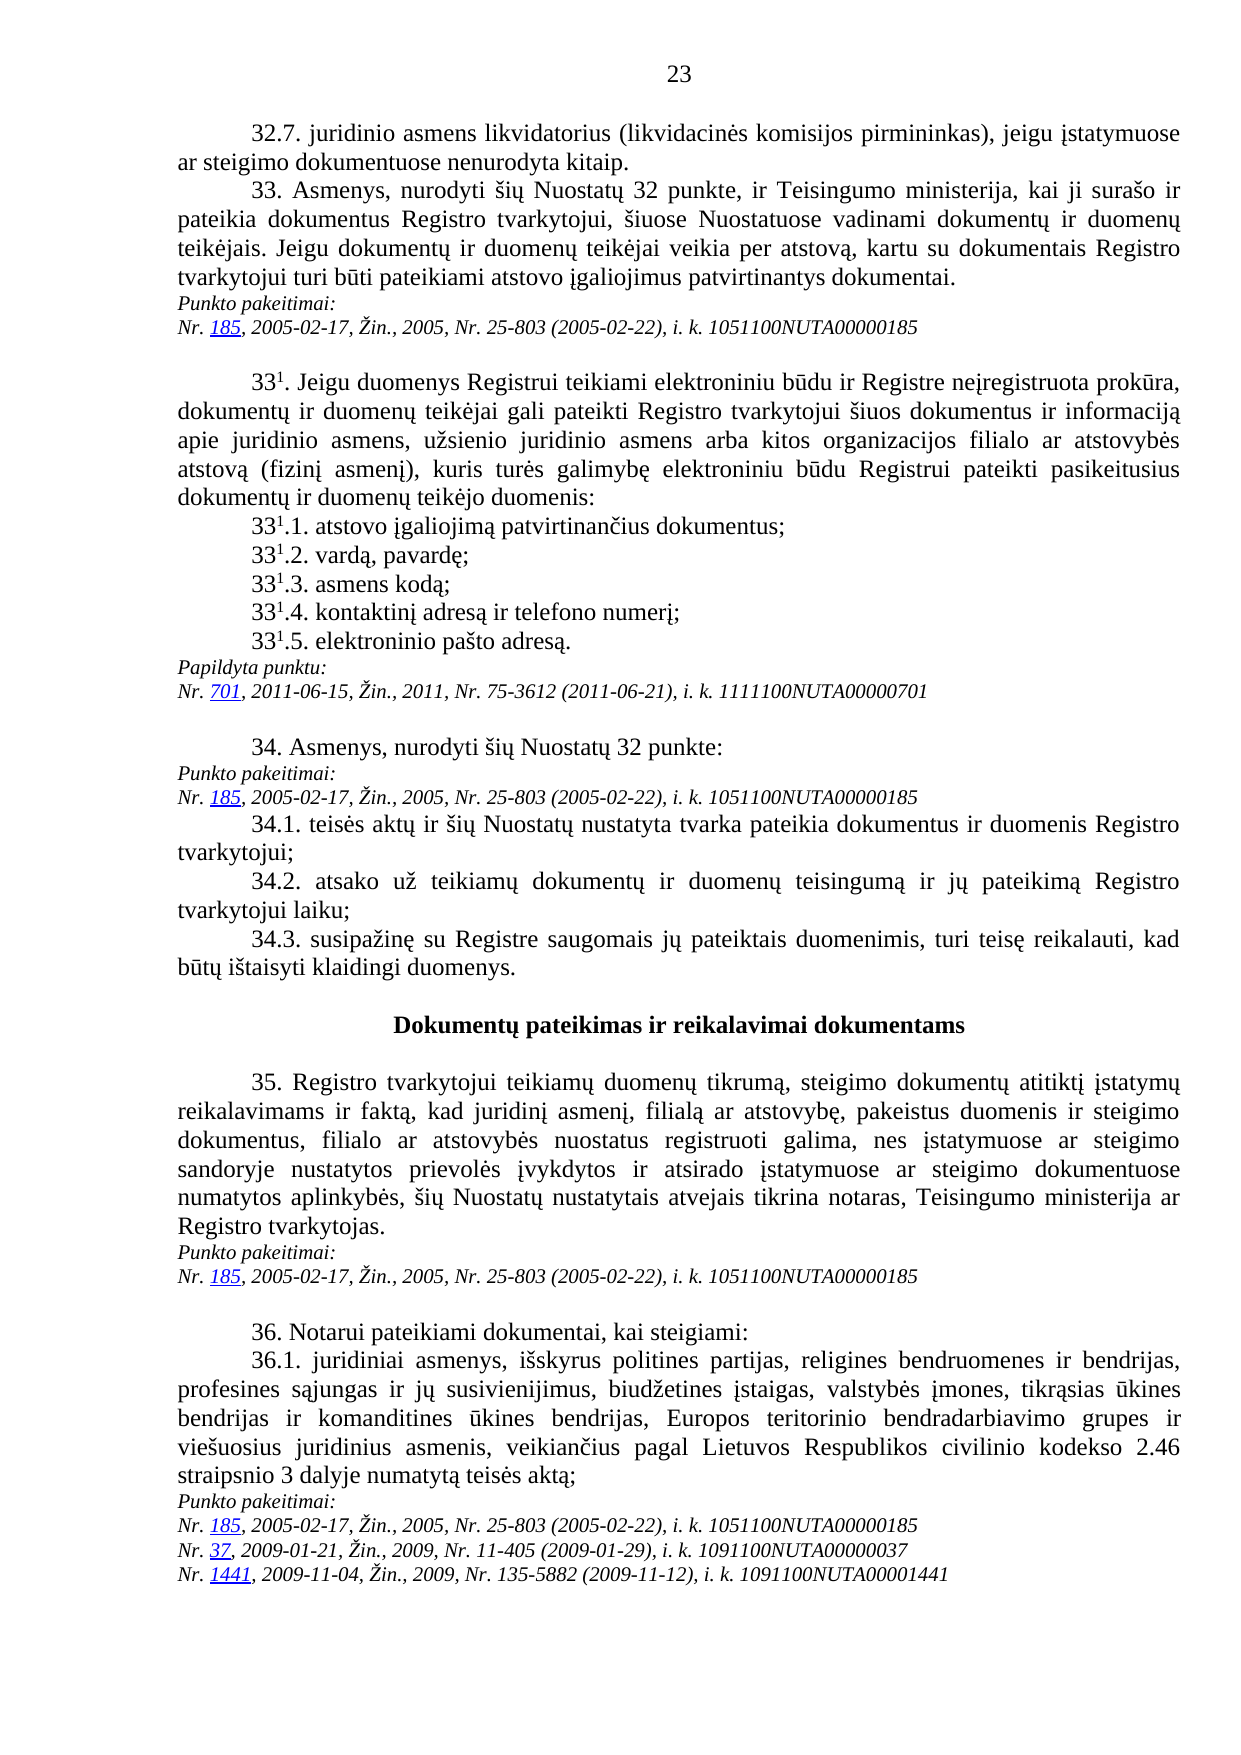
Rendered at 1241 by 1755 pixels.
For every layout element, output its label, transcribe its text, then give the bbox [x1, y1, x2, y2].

text 331.3. asmens kodą; [177, 569, 1181, 597]
text 331.5. elektroninio pašto adresą. [177, 626, 1181, 655]
text 35. Registro tvarkytojui teikiamų duomenų tikrumą, steigimo dokumentų atitiktį įstatymų reikalavimams ir faktą, kad juridinį asmenį, filialą ar atstovybę, pakeistus duomenis ir steigimo dokumentus, filialo ar atstovybės nuostatus registruoti galima, nes įstatymuose ar steigimo sandoryje nustatytos prievolės įvykdytos ir atsirado įstatymuose ar steigimo dokumentuose numatytos aplinkybės, šių Nuostatų nustatytais atvejais tikrina notaras, Teisingumo ministerija ar Registro tvarkytojas. [177, 1067, 1181, 1240]
text Punkto pakeitimai: [177, 1240, 1181, 1264]
text 32.7. juridinio asmens likvidatorius (likvidacinės komisijos pirmininkas), jeigu įstatymuose ar steigimo dokumentuose nenurodyta kitaip. [177, 118, 1181, 176]
text Papildyta punktu: [177, 655, 1181, 679]
text Punkto pakeitimai: [177, 761, 1181, 785]
text 36. Notarui pateikiami dokumentai, kai steigiami: [177, 1317, 1181, 1346]
text 34.3. susipažinę su Registre saugomais jų pateiktais duomenimis, turi teisę reikalauti, kad būtų ištaisyti klaidingi duomenys. [177, 924, 1181, 981]
text 34.1. teisės aktų ir šių Nuostatų nustatyta tvarka pateikia dokumentus ir duomenis Registro tvarkytojui; [177, 809, 1181, 866]
text Punkto pakeitimai: [177, 1489, 1181, 1513]
text 331. Jeigu duomenys Registrui teikiami elektroniniu būdu ir Registre neįregistruota prokūra, dokumentų ir duomenų teikėjai gali pateikti Registro tvarkytojui šiuos dokumentus ir informaciją apie juridinio asmens, užsienio juridinio asmens arba kitos organizacijos filialo ar atstovybės atstovą (fizinį asmenį), kuris turės galimybę elektroniniu būdu Registrui pateikti pasikeitusius dokumentų ir duomenų teikėjo duomenis: [177, 367, 1181, 511]
text Nr. 37, 2009-01-21, Žin., 2009, Nr. 11-405 (2009-01-29), i. k. 1091100NUTA00000037 [177, 1537, 1181, 1562]
text 331.1. atstovo įgaliojimą patvirtinančius dokumentus; [177, 511, 1181, 540]
text 36.1. juridiniai asmenys, išskyrus politines partijas, religines bendruomenes ir bendrijas, profesines sąjungas ir jų susivienijimus, biudžetines įstaigas, valstybės įmones, tikrąsias ūkines bendrijas ir komanditines ūkines bendrijas, Europos teritorinio bendradarbiavimo grupes ir viešuosius juridinius asmenis, veikiančius pagal Lietuvos Respublikos civilinio kodekso 2.46 straipsnio 3 dalyje numatytą teisės aktą; [177, 1346, 1181, 1489]
text Nr. 185, 2005-02-17, Žin., 2005, Nr. 25-803 (2005-02-22), i. k. 1051100NUTA00000185 [177, 785, 1181, 809]
text 34.2. atsako už teikiamų dokumentų ir duomenų teisingumą ir jų pateikimą Registro tvarkytojui laiku; [177, 866, 1181, 924]
text Nr. 185, 2005-02-17, Žin., 2005, Nr. 25-803 (2005-02-22), i. k. 1051100NUTA00000185 [177, 1264, 1181, 1288]
text Nr. 185, 2005-02-17, Žin., 2005, Nr. 25-803 (2005-02-22), i. k. 1051100NUTA00000185 [177, 315, 1181, 339]
text Dokumentų pateikimas ir reikalavimai dokumentams [177, 1010, 1181, 1039]
text Nr. 701, 2011-06-15, Žin., 2011, Nr. 75-3612 (2011-06-21), i. k. 1111100NUTA00000701 [177, 679, 1181, 703]
text 34. Asmenys, nurodyti šių Nuostatų 32 punkte: [177, 732, 1181, 761]
text Nr. 185, 2005-02-17, Žin., 2005, Nr. 25-803 (2005-02-22), i. k. 1051100NUTA00000185 [177, 1513, 1181, 1537]
text 331.4. kontaktinį adresą ir telefono numerį; [177, 597, 1181, 626]
text Punkto pakeitimai: [177, 291, 1181, 315]
text 33. Asmenys, nurodyti šių Nuostatų 32 punkte, ir Teisingumo ministerija, kai ji surašo ir pateikia dokumentus Registro tvarkytojui, šiuose Nuostatuose vadinami dokumentų ir duomenų teikėjais. Jeigu dokumentų ir duomenų teikėjai veikia per atstovą, kartu su dokumentais Registro tvarkytojui turi būti pateikiami atstovo įgaliojimus patvirtinantys dokumentai. [177, 176, 1181, 291]
text 331.2. vardą, pavardę; [177, 540, 1181, 569]
text Nr. 1441, 2009-11-04, Žin., 2009, Nr. 135-5882 (2009-11-12), i. k. 1091100NUTA00001441 [177, 1562, 1181, 1586]
